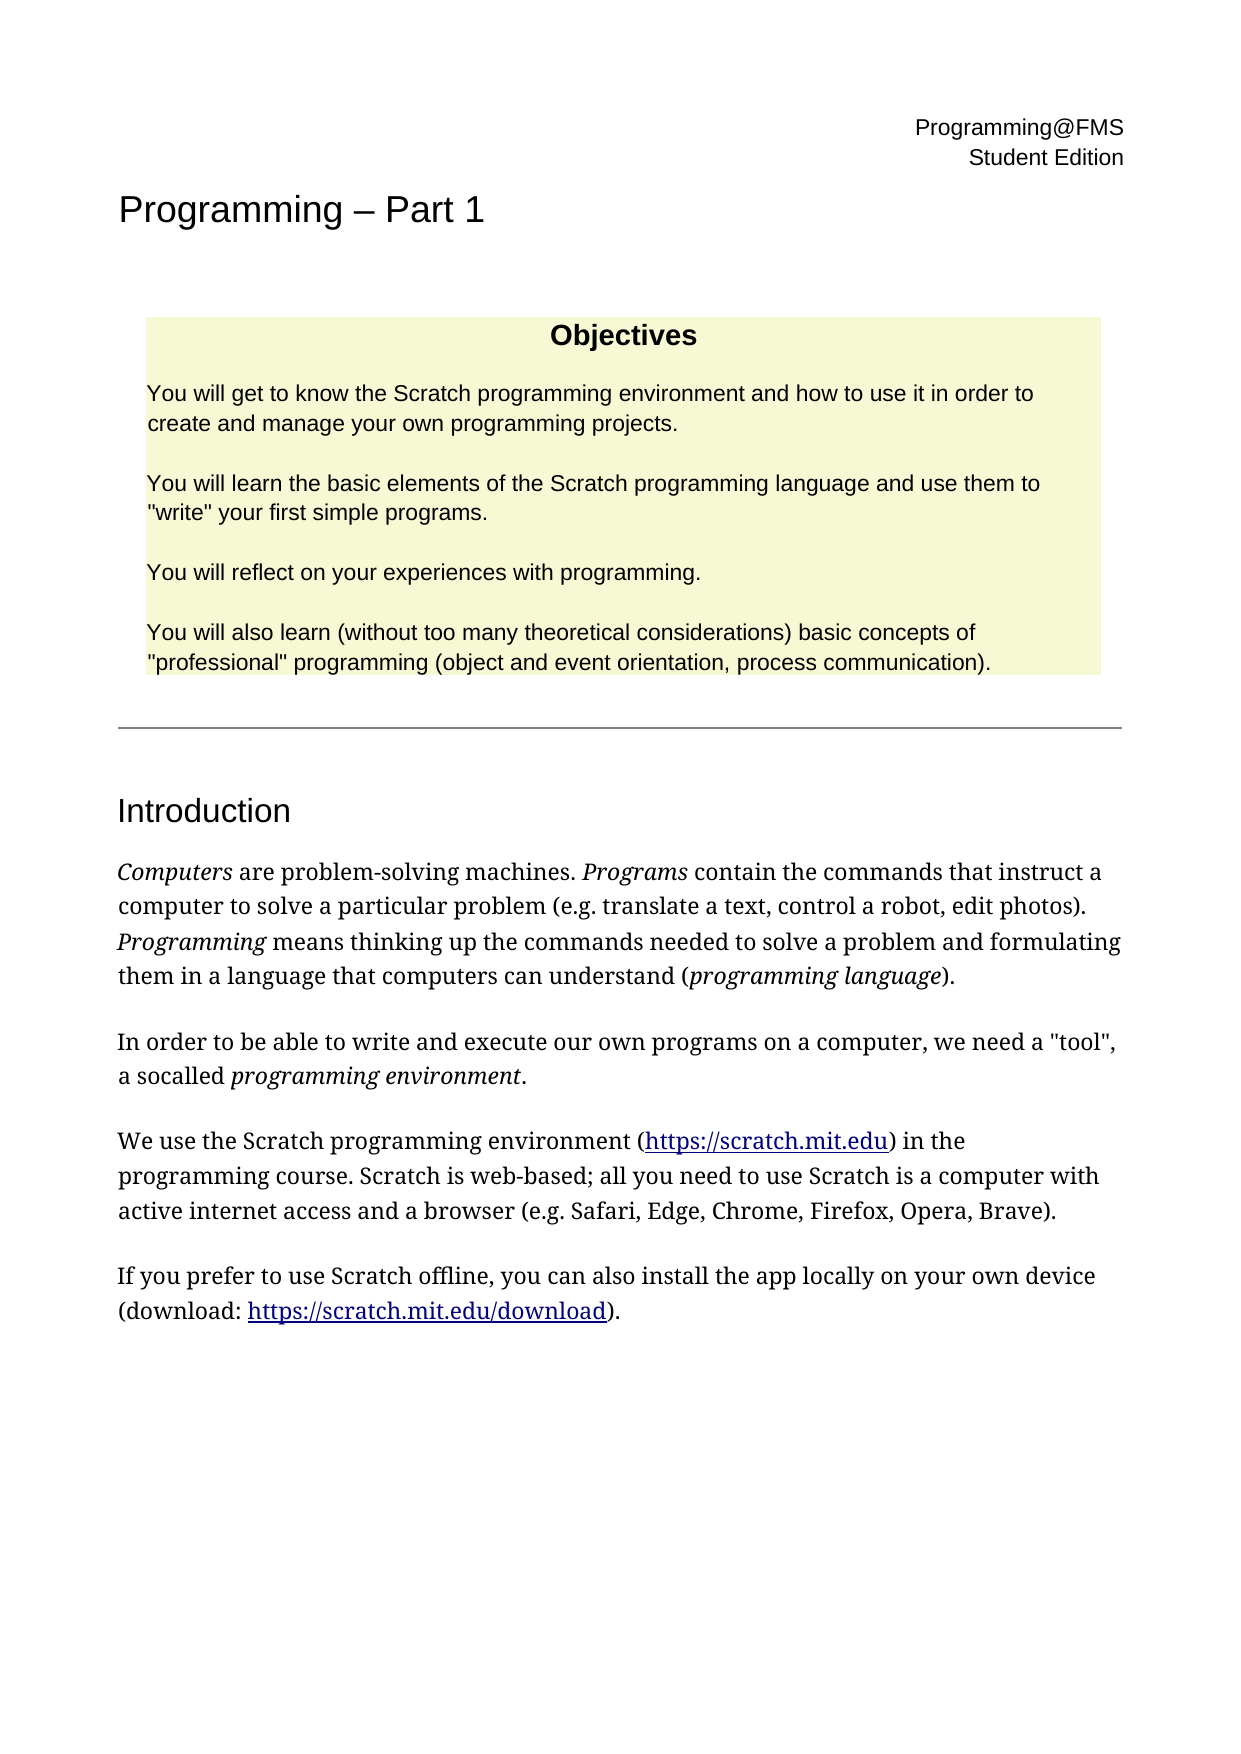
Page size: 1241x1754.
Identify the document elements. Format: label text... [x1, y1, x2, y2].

text Programming – Part 1 [118, 187, 1122, 230]
text You will learn the basic elements of the Scratch programming language and use them to "write" your first simple programs. [146, 470, 1101, 525]
text In order to be able to write and execute our own programs on a computer, we need a "tool", a socalled programming environment. [117, 1025, 1122, 1091]
text Programming means thinking up the commands needed to solve a problem and formulating them in a language that computers can understand (programming language). [117, 926, 1122, 991]
text Objectives [146, 317, 1101, 351]
subtitle Introduction [117, 791, 1122, 829]
text Computers are problem-solving machines. Programs contain the commands that instruct a computer to solve a particular problem (e.g. translate a text, control a robot, edit photos). [117, 856, 1122, 922]
text You will get to know the Scratch programming environment and how to use it in order to create and manage your own programming projects. [146, 380, 1101, 436]
text You will reflect on your experiences with programming. [146, 559, 1101, 586]
text You will also learn (without too many theoretical considerations) basic concepts of "professional" programming (object and event orientation, process communication). [146, 619, 1101, 675]
text We use the Scratch programming environment (https://scratch.mit.edu) in the programming course. Scratch is web-based; all you need to use Scratch is a computer with active internet access and a browser (e.g. Safari, Edge, Chrome, Firefox, Opera, Brave). [117, 1125, 1122, 1226]
text Student Edition [118, 144, 1124, 170]
text Programming@FMS [118, 114, 1124, 140]
text If you prefer to use Scratch offline, you can also install the app locally on your own device (download: https://scratch.mit.edu/download). [117, 1260, 1122, 1326]
